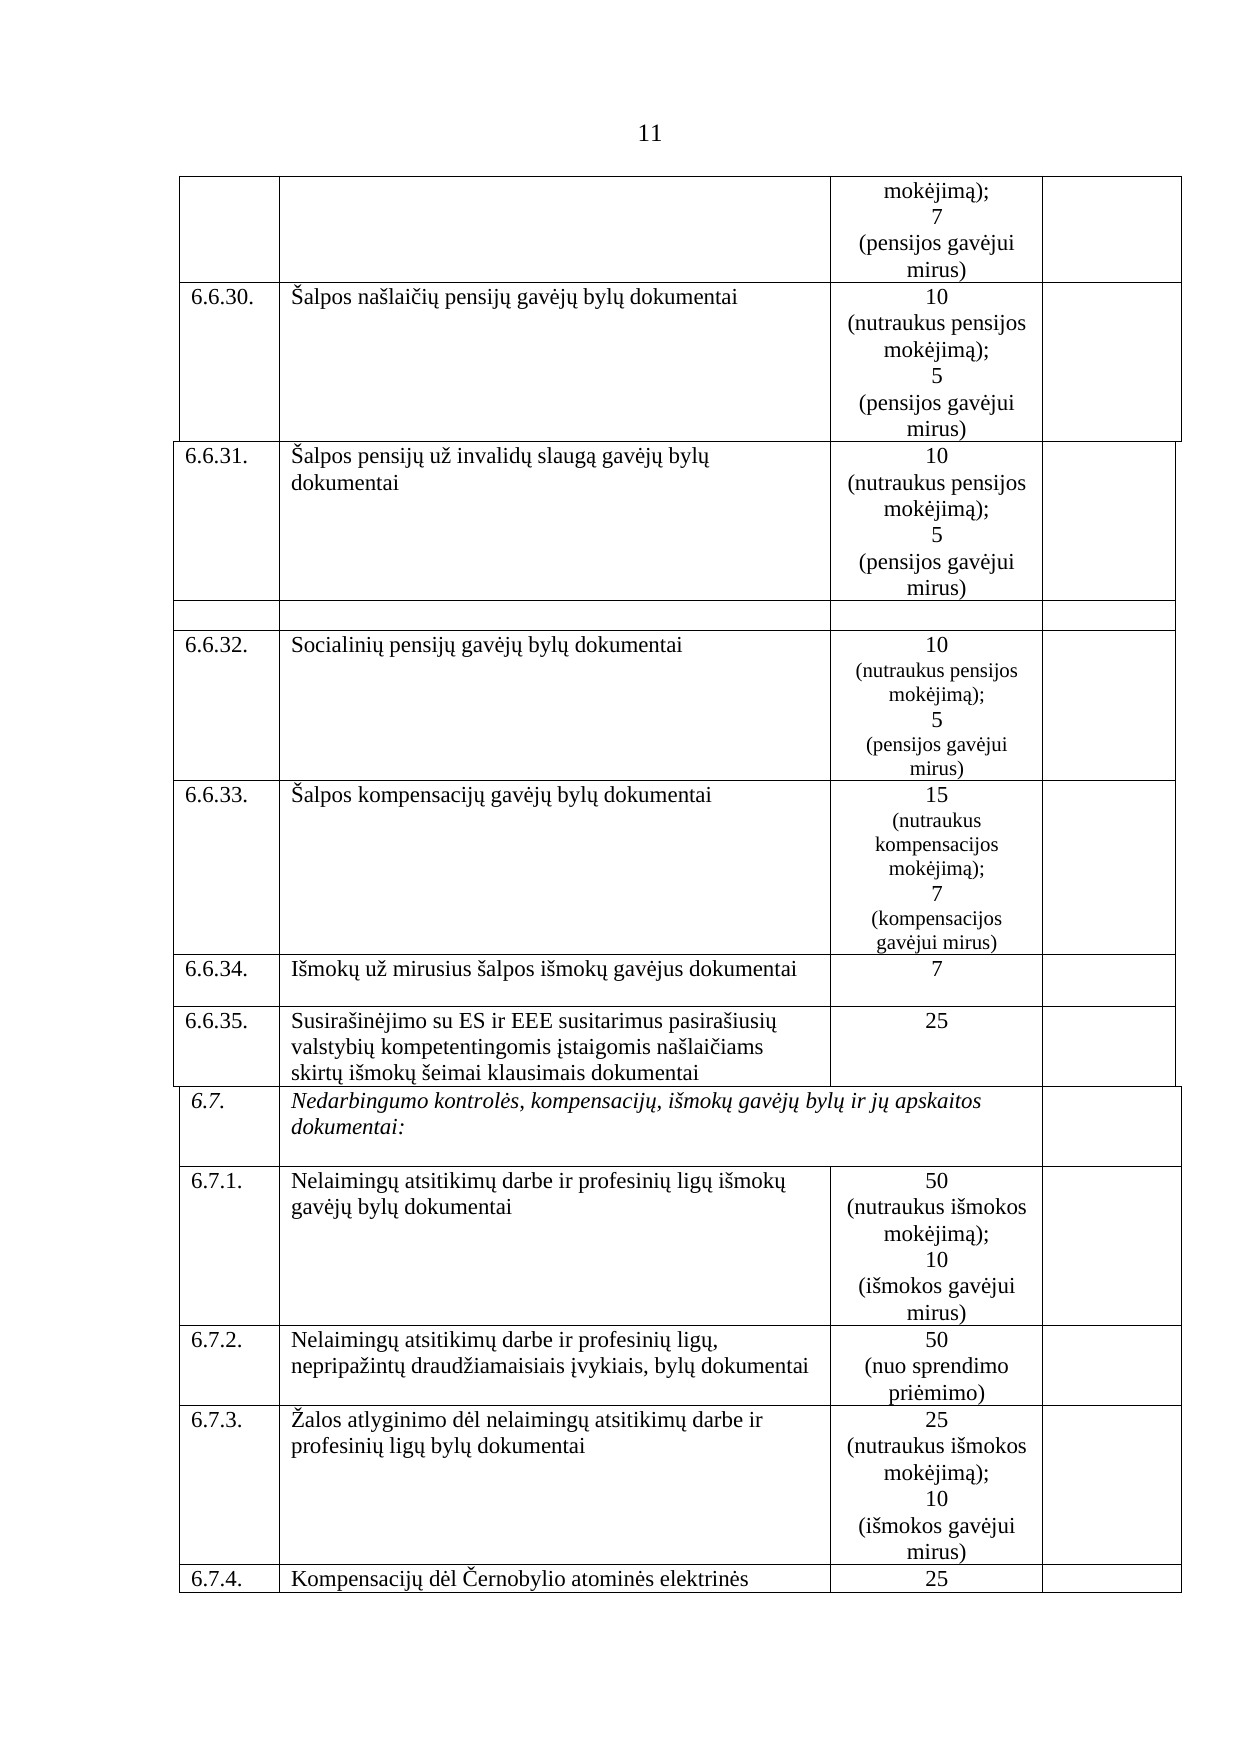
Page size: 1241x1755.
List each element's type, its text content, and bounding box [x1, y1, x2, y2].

table_cell [1043, 601, 1175, 630]
table_cell [1043, 177, 1181, 282]
table_cell [174, 1405, 179, 1564]
table_cell [174, 601, 279, 630]
table_cell [1043, 283, 1181, 441]
table_cell 25 [831, 1007, 1042, 1086]
table_cell 25 [831, 1565, 1042, 1592]
table_cell [1176, 630, 1181, 780]
table_cell [1176, 1006, 1181, 1086]
table_cell [1043, 781, 1175, 954]
table_cell 6.6.30. [180, 283, 279, 441]
table_cell [1176, 780, 1181, 954]
table_cell mokėjimą); 7 (pensijos gavėjui mirus) [831, 177, 1042, 282]
table_cell [1043, 1326, 1181, 1405]
table_cell [1043, 1406, 1181, 1564]
table_cell 7 [831, 955, 1042, 1006]
table_cell 15 (nutraukus kompensacijos mokėjimą); 7 (kompensacijos gavėjui mirus) [831, 781, 1042, 954]
table_cell [180, 177, 279, 282]
table_cell Šalpos našlaičių pensijų gavėjų bylų dokumentai [280, 283, 830, 441]
table_cell [174, 1564, 179, 1592]
table_cell Žalos atlyginimo dėl nelaimingų atsitikimų darbe ir profesinių ligų bylų dokumentai [280, 1406, 830, 1564]
table_cell 6.6.34. [174, 955, 279, 1006]
table_cell 25 (nutraukus išmokos mokėjimą); 10 (išmokos gavėjui mirus) [831, 1406, 1042, 1564]
table_cell 6.7.4. [180, 1565, 279, 1592]
table_cell [1043, 1007, 1175, 1086]
table_cell [1043, 1167, 1181, 1325]
table_cell 6.7.1. [180, 1167, 279, 1325]
table_cell [831, 601, 1042, 630]
table_cell Nelaimingų atsitikimų darbe ir profesinių ligų išmokų gavėjų bylų dokumentai [280, 1167, 830, 1325]
table_cell Socialinių pensijų gavėjų bylų dokumentai [280, 631, 830, 780]
table_cell 6.7.2. [180, 1326, 279, 1405]
table_cell Šalpos kompensacijų gavėjų bylų dokumentai [280, 781, 830, 954]
table_cell 50 (nuo sprendimo priėmimo) [831, 1326, 1042, 1405]
table_cell [1043, 955, 1175, 1006]
table_cell [1043, 1087, 1181, 1166]
table_cell [1043, 631, 1175, 780]
table_cell 10 (nutraukus pensijos mokėjimą); 5 (pensijos gavėjui mirus) [831, 631, 1042, 780]
table_cell 6.6.35. [174, 1007, 279, 1086]
table_cell 6.6.31. [174, 442, 279, 600]
table_cell [1176, 442, 1181, 600]
table_cell [1176, 954, 1181, 1006]
table_cell [174, 1325, 179, 1405]
table_cell [1043, 442, 1175, 600]
table_cell 50 (nutraukus išmokos mokėjimą); 10 (išmokos gavėjui mirus) [831, 1167, 1042, 1325]
table_cell 6.6.33. [174, 781, 279, 954]
table_cell 10 (nutraukus pensijos mokėjimą); 5 (pensijos gavėjui mirus) [831, 283, 1042, 441]
table_cell 6.7. [180, 1087, 279, 1166]
table_cell Išmokų už mirusius šalpos išmokų gavėjus dokumentai [280, 955, 830, 1006]
table_cell [280, 601, 830, 630]
table_cell [280, 177, 830, 282]
table_cell [174, 282, 179, 441]
table_cell Kompensacijų dėl Černobylio atominės elektrinės [280, 1565, 830, 1592]
table_cell Šalpos pensijų už invalidų slaugą gavėjų bylų dokumentai [280, 442, 830, 600]
table_cell 6.7.3. [180, 1406, 279, 1564]
table_cell 6.6.32. [174, 631, 279, 780]
table_cell Susirašinėjimo su ES ir EEE susitarimus pasirašiusių valstybių kompetentingomis įstaigomis našlaičiams skirtų išmokų šeimai klausimais dokumentai [280, 1007, 830, 1086]
table_cell [1176, 600, 1181, 630]
table_cell 10 (nutraukus pensijos mokėjimą); 5 (pensijos gavėjui mirus) [831, 442, 1042, 600]
table_cell [1043, 1565, 1181, 1592]
table_cell Nelaimingų atsitikimų darbe ir profesinių ligų, nepripažintų draudžiamaisiais įvykiais, bylų dokumentai [280, 1326, 830, 1405]
table_cell [174, 1087, 179, 1166]
table_cell [174, 176, 179, 282]
table_cell [174, 1166, 179, 1325]
table_cell Nedarbingumo kontrolės, kompensacijų, išmokų gavėjų bylų ir jų apskaitos dokumentai: [280, 1087, 1042, 1166]
